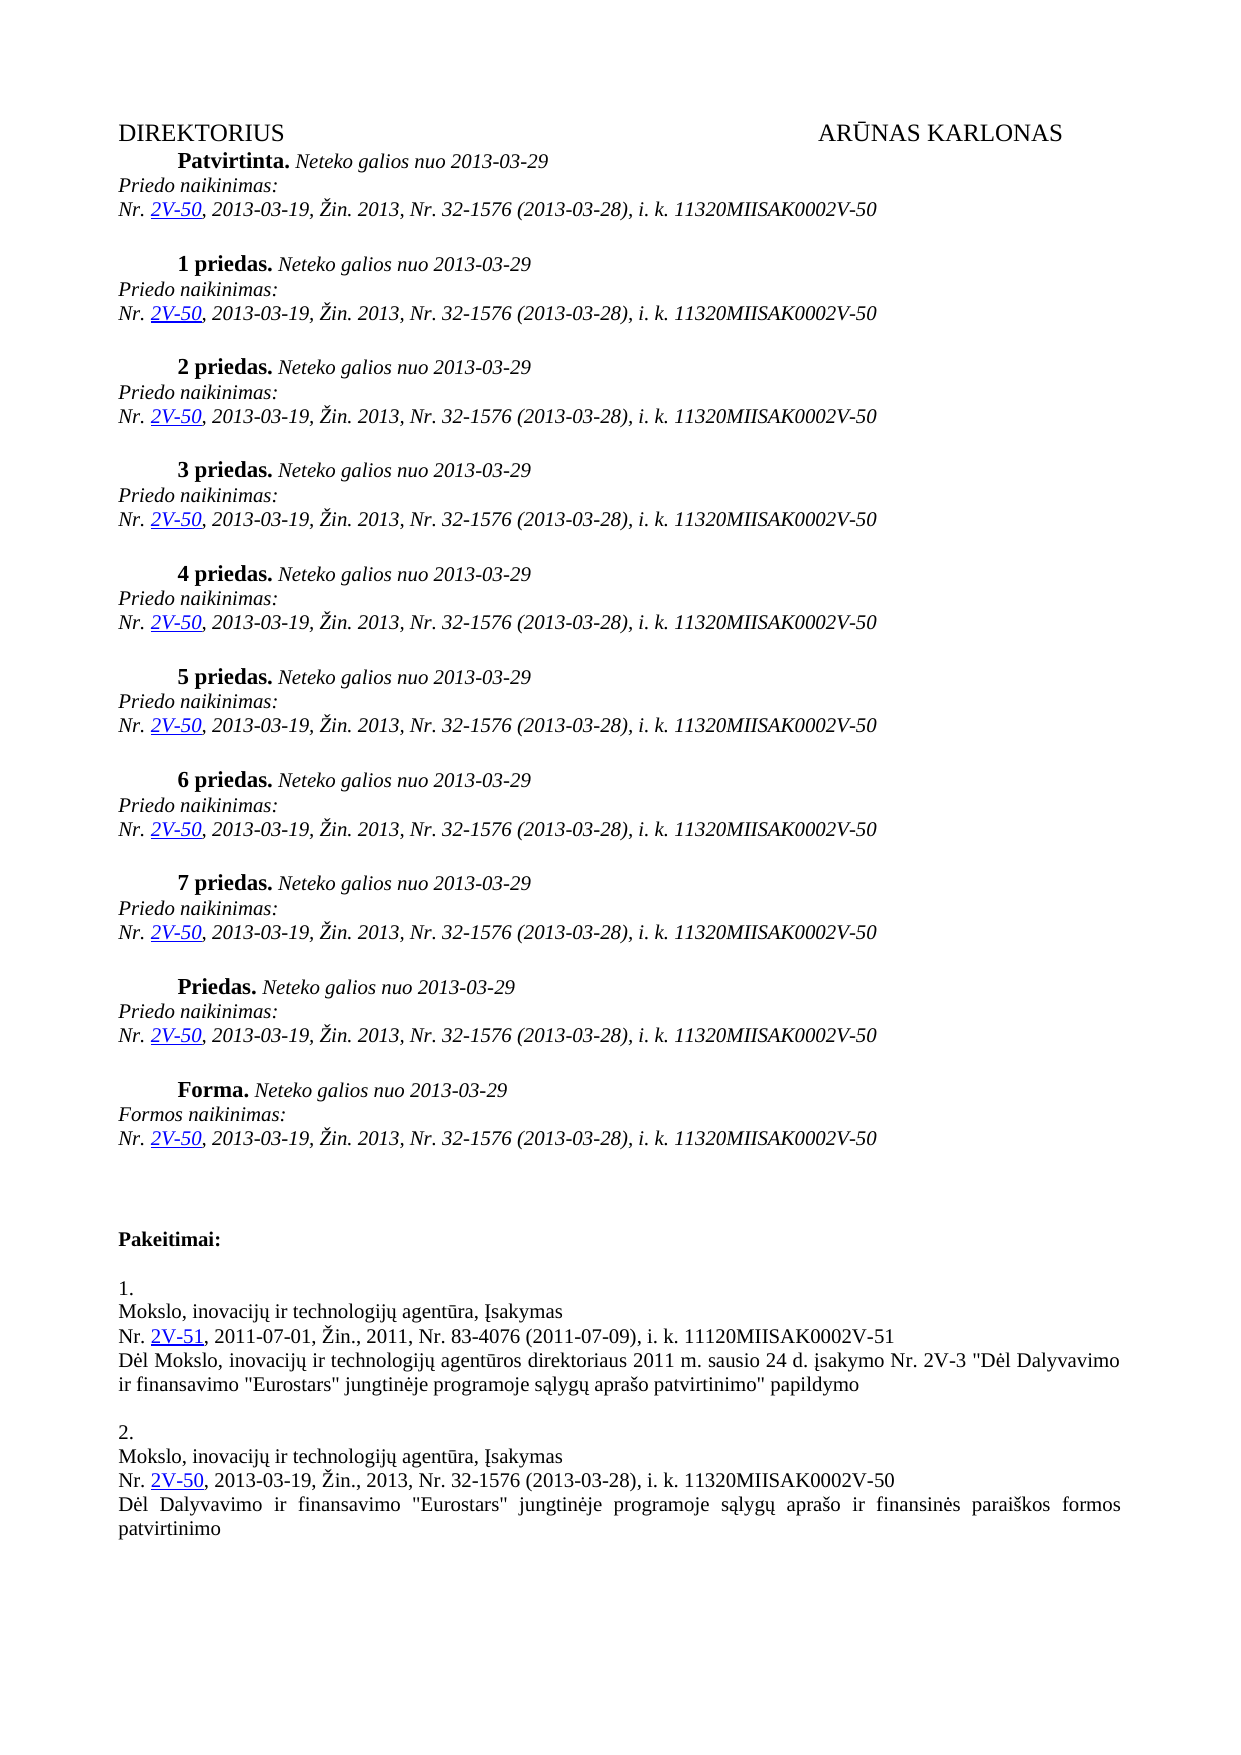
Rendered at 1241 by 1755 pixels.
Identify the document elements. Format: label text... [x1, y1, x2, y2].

text 1. [118, 1275, 1122, 1299]
text Priedo naikinimas: [118, 380, 1122, 404]
text Nr. 2V-50, 2013-03-19, Žin. 2013, Nr. 32-1576 (2013-03-28), i. k. 11320MIISAK0002V-50 [118, 713, 1122, 737]
text Mokslo, inovacijų ir technologijų agentūra, Įsakymas [118, 1299, 1122, 1323]
text 6 priedas. Neteko galios nuo 2013-03-29 [118, 766, 1122, 793]
text Priedas. Neteko galios nuo 2013-03-29 [118, 973, 1122, 999]
text 2 priedas. Neteko galios nuo 2013-03-29 [118, 353, 1122, 380]
text Priedo naikinimas: [118, 586, 1122, 610]
text Priedo naikinimas: [118, 276, 1122, 301]
text Nr. 2V-51, 2011-07-01, Žin., 2011, Nr. 83-4076 (2011-07-09), i. k. 11120MIISAK0002V-51 [118, 1323, 1122, 1348]
text Priedo naikinimas: [118, 999, 1122, 1023]
text 3 priedas. Neteko galios nuo 2013-03-29 [118, 457, 1122, 483]
text Priedo naikinimas: [118, 896, 1122, 920]
text Nr. 2V-50, 2013-03-19, Žin. 2013, Nr. 32-1576 (2013-03-28), i. k. 11320MIISAK0002V-50 [118, 507, 1122, 531]
text 5 priedas. Neteko galios nuo 2013-03-29 [118, 663, 1122, 689]
text Nr. 2V-50, 2013-03-19, Žin. 2013, Nr. 32-1576 (2013-03-28), i. k. 11320MIISAK0002V-50 [118, 817, 1122, 841]
text Nr. 2V-50, 2013-03-19, Žin. 2013, Nr. 32-1576 (2013-03-28), i. k. 11320MIISAK0002V-50 [118, 404, 1122, 428]
text Nr. 2V-50, 2013-03-19, Žin. 2013, Nr. 32-1576 (2013-03-28), i. k. 11320MIISAK0002V-50 [118, 920, 1122, 944]
text 2. [118, 1420, 1122, 1444]
text Priedo naikinimas: [118, 173, 1122, 197]
text Nr. 2V-50, 2013-03-19, Žin. 2013, Nr. 32-1576 (2013-03-28), i. k. 11320MIISAK0002V-50 [118, 197, 1122, 221]
text 7 priedas. Neteko galios nuo 2013-03-29 [118, 869, 1122, 896]
text Priedo naikinimas: [118, 793, 1122, 817]
text Nr. 2V-50, 2013-03-19, Žin. 2013, Nr. 32-1576 (2013-03-28), i. k. 11320MIISAK0002V-50 [118, 1023, 1122, 1047]
text Nr. 2V-50, 2013-03-19, Žin., 2013, Nr. 32-1576 (2013-03-28), i. k. 11320MIISAK0002V-50 [118, 1468, 1122, 1492]
text Pakeitimai: [118, 1227, 1122, 1251]
text Direktorius Arūnas Karlonas [118, 118, 1122, 147]
text Forma. Neteko galios nuo 2013-03-29 [118, 1076, 1122, 1102]
text 4 priedas. Neteko galios nuo 2013-03-29 [118, 560, 1122, 586]
text Dėl Mokslo, inovacijų ir technologijų agentūros direktoriaus 2011 m. sausio 24 d. įsakymo Nr. 2V-3 "Dėl Dalyvavimo ir finansavimo "Eurostars" jungtinėje programoje sąlygų aprašo patvirtinimo" papildymo [118, 1348, 1122, 1396]
text Mokslo, inovacijų ir technologijų agentūra, Įsakymas [118, 1444, 1122, 1468]
text Priedo naikinimas: [118, 689, 1122, 713]
text Nr. 2V-50, 2013-03-19, Žin. 2013, Nr. 32-1576 (2013-03-28), i. k. 11320MIISAK0002V-50 [118, 301, 1122, 324]
text Patvirtinta. Neteko galios nuo 2013-03-29 [118, 147, 1122, 173]
text Priedo naikinimas: [118, 483, 1122, 507]
text Nr. 2V-50, 2013-03-19, Žin. 2013, Nr. 32-1576 (2013-03-28), i. k. 11320MIISAK0002V-50 [118, 1126, 1122, 1150]
text Nr. 2V-50, 2013-03-19, Žin. 2013, Nr. 32-1576 (2013-03-28), i. k. 11320MIISAK0002V-50 [118, 610, 1122, 634]
text Dėl Dalyvavimo ir finansavimo "Eurostars" jungtinėje programoje sąlygų aprašo ir finansinės paraiškos formos patvirtinimo [118, 1492, 1122, 1540]
text Formos naikinimas: [118, 1102, 1122, 1126]
text 1 priedas. Neteko galios nuo 2013-03-29 [118, 250, 1122, 276]
